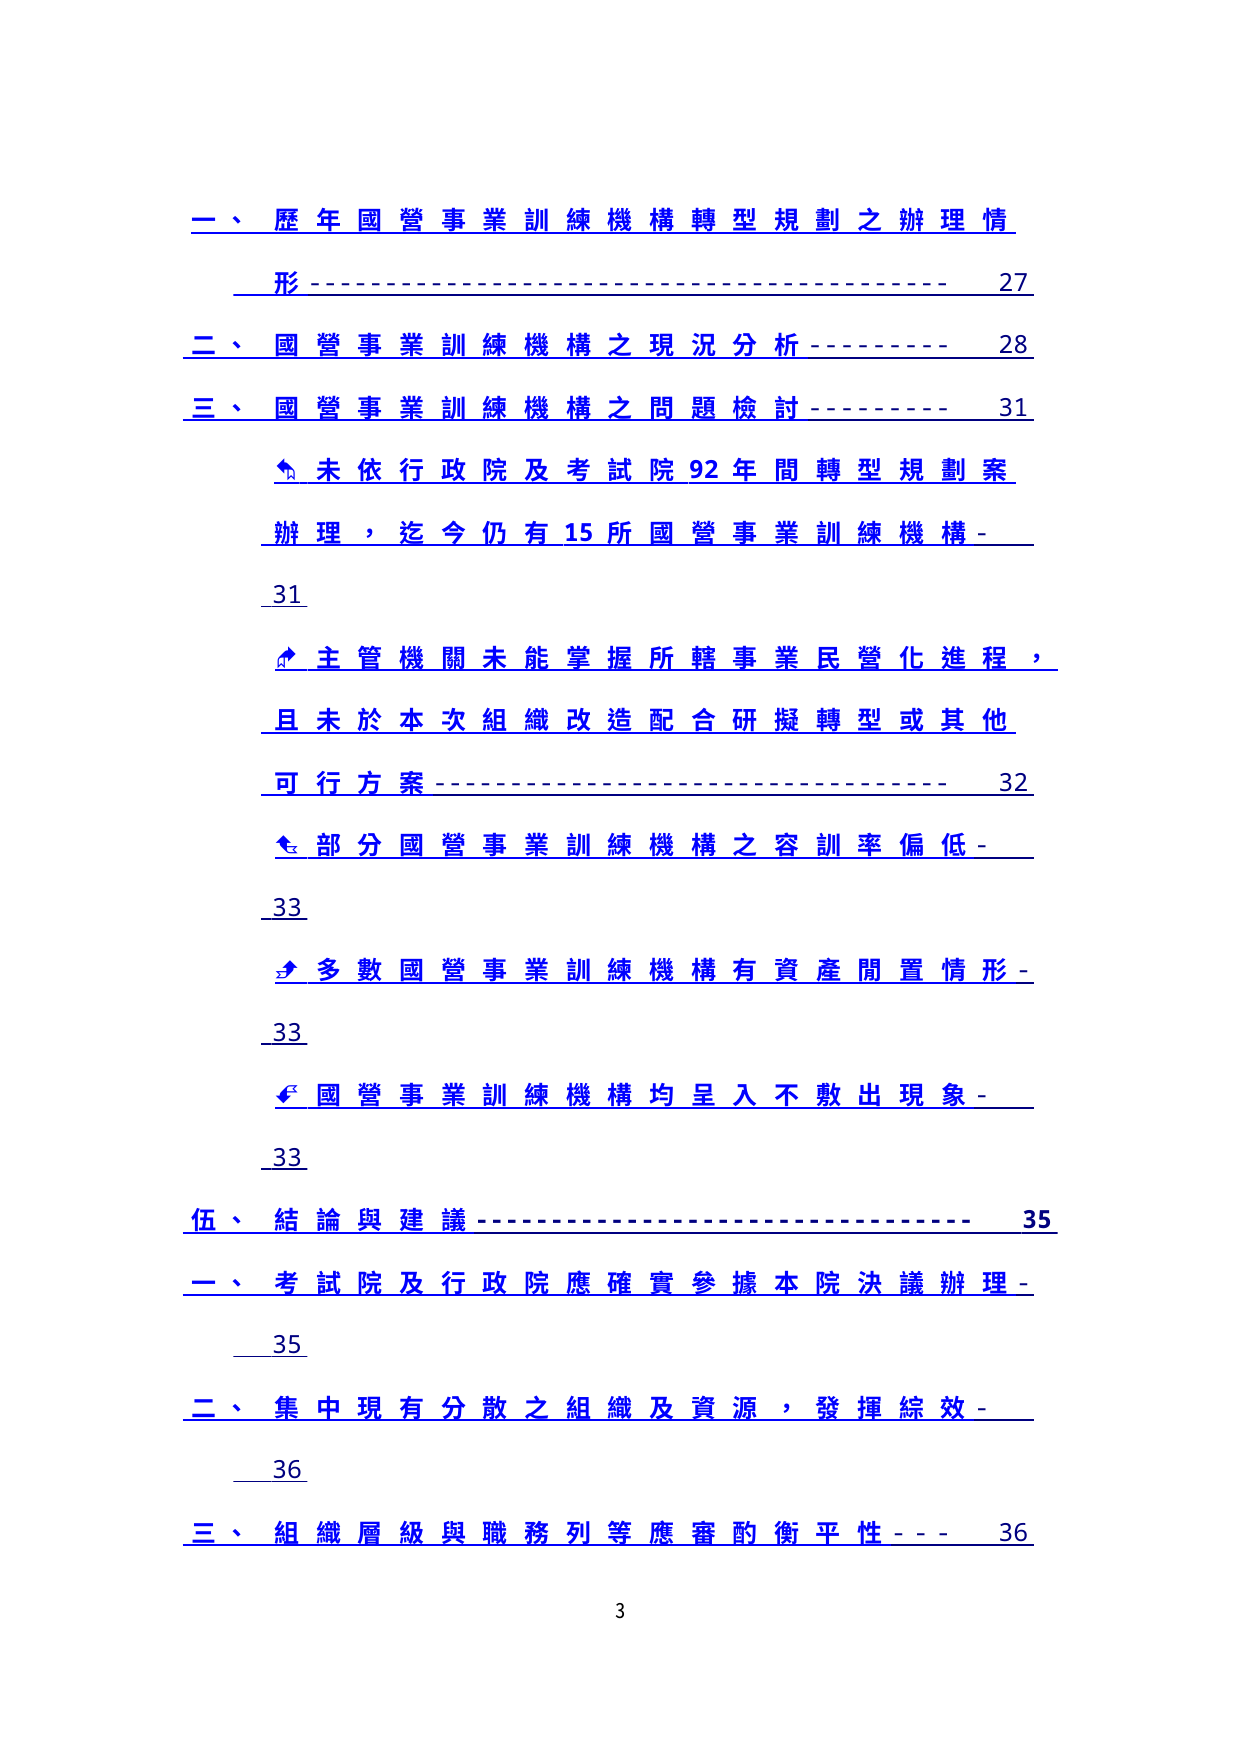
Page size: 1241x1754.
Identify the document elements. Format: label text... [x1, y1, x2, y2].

text [183, 1546, 1034, 1552]
text 35 [183, 1296, 1034, 1365]
text 主管機關未能掌握所轄事業民營化進程，且未於本次組織改造配合研擬轉型或其他可行方案 32 [236, 615, 1034, 802]
text 三、組織層級與職務列等應審酌衡平性 36 [183, 1490, 1034, 1544]
text 國營事業訓練機構均呈入不敷出現象 33 [236, 1052, 1034, 1177]
text 36 [183, 1421, 1034, 1490]
text [183, 1234, 1058, 1240]
text 三、國營事業訓練機構之問題檢討 31 [183, 365, 1034, 419]
text [183, 359, 1034, 365]
text 一、考試院及行政院應確實參據本院決議辦理 [183, 1240, 1034, 1294]
text [183, 421, 1034, 427]
text 一、歷年國營事業訓練機構轉型規劃之辦理情形 27 [183, 177, 1034, 302]
text 部分國營事業訓練機構之容訓率偏低 33 [236, 802, 1034, 927]
text 二、國營事業訓練機構之現況分析 28 [183, 302, 1034, 357]
text 多數國營事業訓練機構有資產閒置情形 33 [236, 927, 1034, 1052]
text 伍、結論與建議 35 [183, 1177, 1058, 1232]
text 未依行政院及考試院92年間轉型規劃案辦理，迄今仍有15所國營事業訓練機構 31 [236, 427, 1034, 615]
text 二、集中現有分散之組織及資源，發揮綜效 [183, 1365, 1034, 1419]
